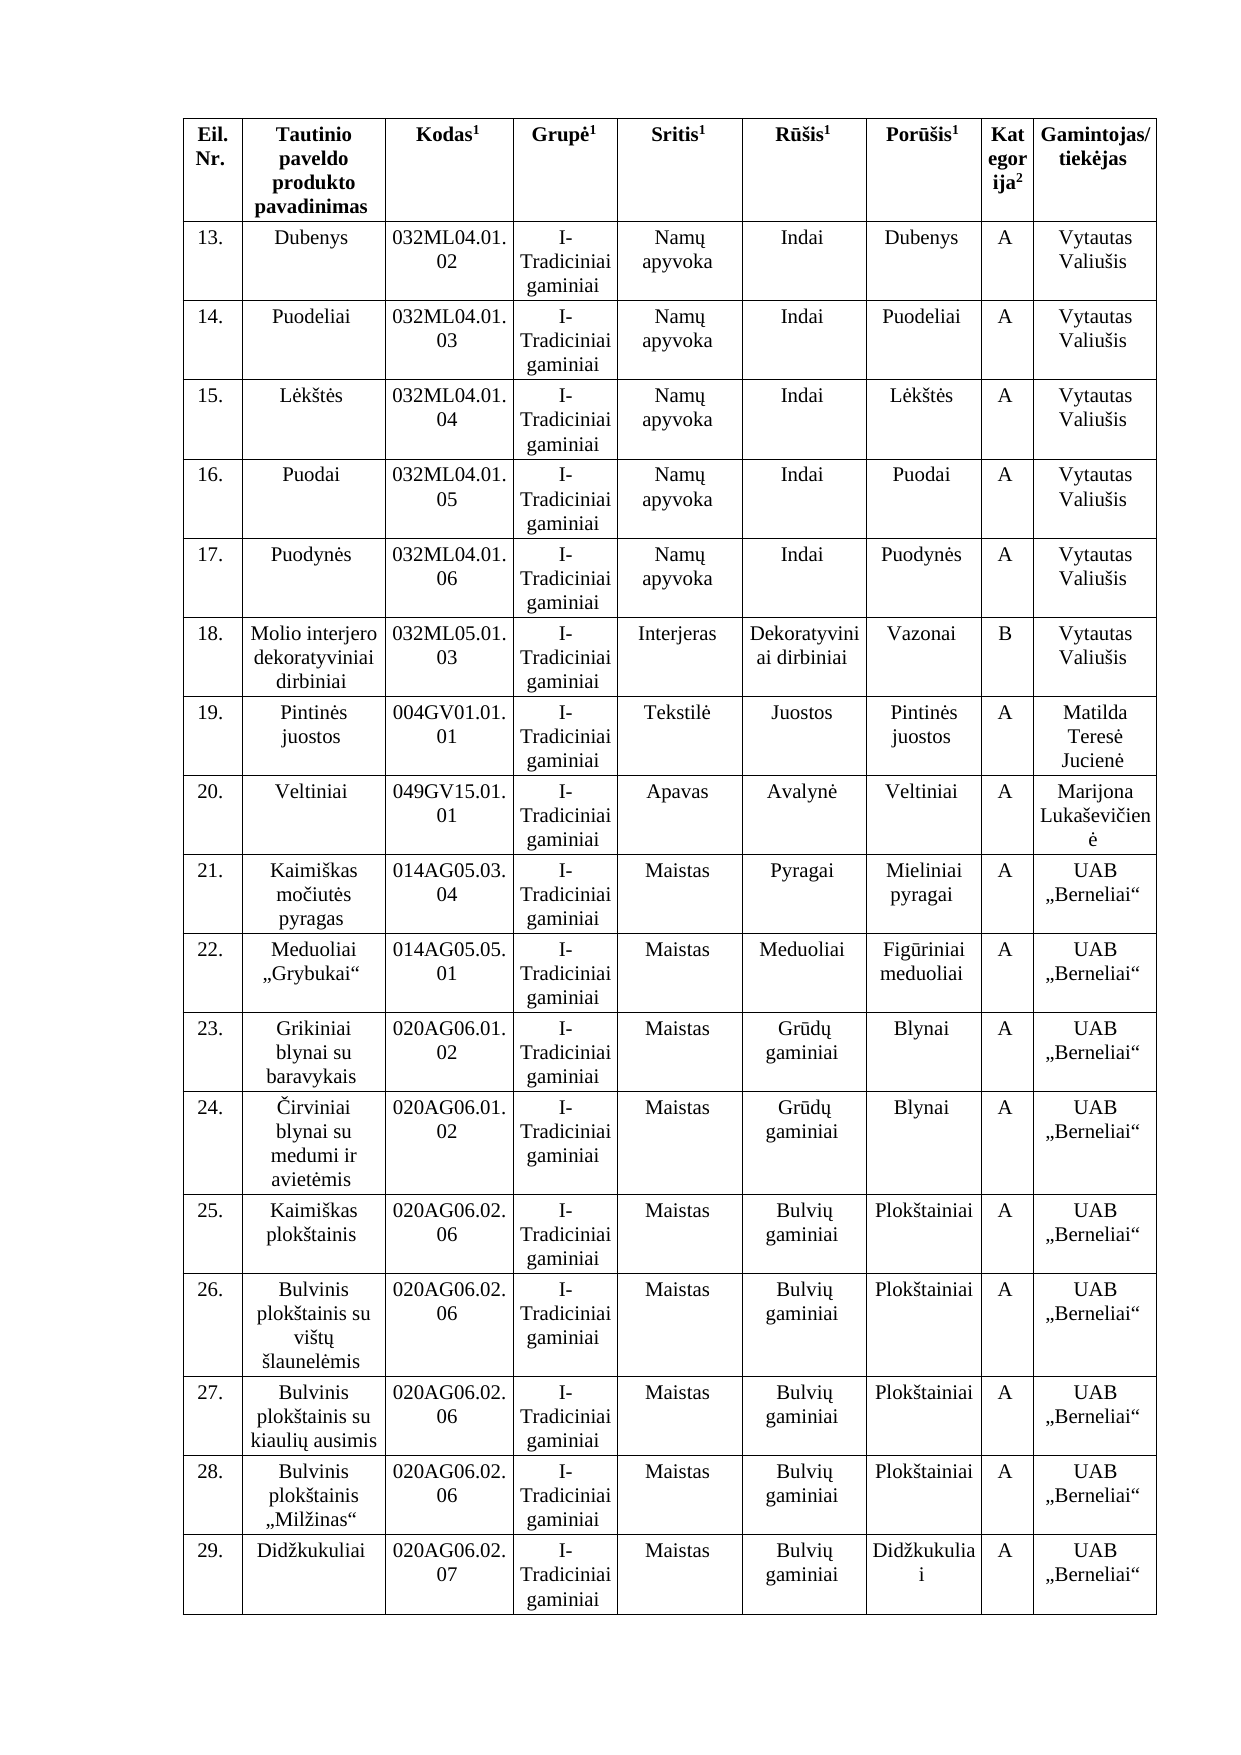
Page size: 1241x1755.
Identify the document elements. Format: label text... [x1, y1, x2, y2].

table_cell I-Tradiciniai gaminiai [514, 618, 617, 696]
table_cell 14. [184, 301, 242, 379]
table_cell 014AG05.03.04 [386, 855, 513, 933]
table_cell Vytautas Valiušis [1034, 301, 1156, 379]
table_cell Didžkukuliai [243, 1535, 385, 1613]
table_cell 18. [184, 618, 242, 696]
table_cell Bulvinis plokštainis „Milžinas“ [243, 1456, 385, 1534]
table_cell UAB „Berneliai“ [1034, 1092, 1156, 1194]
table_cell UAB „Berneliai“ [1034, 1274, 1156, 1376]
table_cell I-Tradiciniai gaminiai [514, 1535, 617, 1613]
table_header Rūšis1 [743, 119, 866, 221]
table_header Kategorija2 [982, 119, 1033, 221]
table_cell Bulvių gaminiai [743, 1195, 866, 1273]
table_cell A [982, 1013, 1033, 1091]
table_cell A [982, 855, 1033, 933]
table_cell Matilda Teresė Jucienė [1034, 697, 1156, 775]
table_cell 28. [184, 1456, 242, 1534]
table_cell A [982, 301, 1033, 379]
table_cell I-Tradiciniai gaminiai [514, 1377, 617, 1455]
table_cell Pyragai [743, 855, 866, 933]
table_cell A [982, 776, 1033, 854]
table_cell Maistas [618, 1535, 742, 1613]
table_cell Vytautas Valiušis [1034, 460, 1156, 537]
table_cell A [982, 1377, 1033, 1455]
table_cell Puodeliai [867, 301, 981, 379]
table_cell Veltiniai [867, 776, 981, 854]
table_cell Maistas [618, 1195, 742, 1273]
table_cell A [982, 1535, 1033, 1613]
table_cell I-Tradiciniai gaminiai [514, 934, 617, 1012]
table_cell Puodeliai [243, 301, 385, 379]
table_cell Maistas [618, 1274, 742, 1376]
table_cell Namų apyvoka [618, 460, 742, 537]
table_cell Didžkukuliai [867, 1535, 981, 1613]
table_cell Puodai [243, 460, 385, 537]
table_cell I-Tradiciniai gaminiai [514, 1274, 617, 1376]
table_cell UAB „Berneliai“ [1034, 1013, 1156, 1091]
table_cell Puodynės [243, 539, 385, 617]
table_cell Kaimiškas močiutės pyragas [243, 855, 385, 933]
table_cell 032ML04.01.04 [386, 380, 513, 458]
table_cell Bulvių gaminiai [743, 1274, 866, 1376]
table_cell 21. [184, 855, 242, 933]
table_cell A [982, 1274, 1033, 1376]
table_cell 24. [184, 1092, 242, 1194]
table_cell I-Tradiciniai gaminiai [514, 855, 617, 933]
table_cell Bulvinis plokštainis su kiaulių ausimis [243, 1377, 385, 1455]
table_cell I-Tradiciniai gaminiai [514, 301, 617, 379]
table_cell Bulvių gaminiai [743, 1535, 866, 1613]
table_cell 23. [184, 1013, 242, 1091]
table_cell 032ML04.01.05 [386, 460, 513, 537]
table_cell 15. [184, 380, 242, 458]
table_cell 13. [184, 222, 242, 300]
table_header Gamintojas/ tiekėjas [1034, 119, 1156, 221]
table_cell UAB „Berneliai“ [1034, 1456, 1156, 1534]
table_cell Plokštainiai [867, 1195, 981, 1273]
table_cell Marijona Lukaševičienė [1034, 776, 1156, 854]
table_cell Maistas [618, 934, 742, 1012]
table_header Sritis1 [618, 119, 742, 221]
table_cell 20. [184, 776, 242, 854]
table_cell I-Tradiciniai gaminiai [514, 380, 617, 458]
table_cell Dekoratyviniai dirbiniai [743, 618, 866, 696]
table_cell 19. [184, 697, 242, 775]
table_cell Mieliniai pyragai [867, 855, 981, 933]
table_cell Dubenys [243, 222, 385, 300]
table_cell Indai [743, 301, 866, 379]
table_cell Indai [743, 539, 866, 617]
table_cell Puodai [867, 460, 981, 537]
table_cell 020AG06.02.06 [386, 1377, 513, 1455]
table_cell 25. [184, 1195, 242, 1273]
table_cell Namų apyvoka [618, 380, 742, 458]
table_cell Lėkštės [867, 380, 981, 458]
table_cell 049GV15.01.01 [386, 776, 513, 854]
table_cell I-Tradiciniai gaminiai [514, 1092, 617, 1194]
table_cell Dubenys [867, 222, 981, 300]
table_cell Lėkštės [243, 380, 385, 458]
table_cell Pintinės juostos [243, 697, 385, 775]
table_cell Vytautas Valiušis [1034, 618, 1156, 696]
table_cell A [982, 222, 1033, 300]
table_cell Grūdų gaminiai [743, 1013, 866, 1091]
table_cell B [982, 618, 1033, 696]
table_cell Molio interjero dekoratyviniai dirbiniai [243, 618, 385, 696]
table_header Eil. Nr. [184, 119, 242, 221]
table_cell I-Tradiciniai gaminiai [514, 539, 617, 617]
table_cell UAB „Berneliai“ [1034, 1377, 1156, 1455]
table_cell 032ML04.01.06 [386, 539, 513, 617]
table_cell A [982, 380, 1033, 458]
table_cell 004GV01.01.01 [386, 697, 513, 775]
table_cell Maistas [618, 1456, 742, 1534]
table_cell 014AG05.05.01 [386, 934, 513, 1012]
table_cell Indai [743, 222, 866, 300]
table_header Kodas1 [386, 119, 513, 221]
table_cell Maistas [618, 1092, 742, 1194]
table_cell Plokštainiai [867, 1456, 981, 1534]
table_cell 17. [184, 539, 242, 617]
table_cell Indai [743, 380, 866, 458]
table_cell Namų apyvoka [618, 539, 742, 617]
table_cell I-Tradiciniai gaminiai [514, 1195, 617, 1273]
table_cell 020AG06.02.06 [386, 1195, 513, 1273]
table_cell UAB „Berneliai“ [1034, 1535, 1156, 1613]
table_cell Maistas [618, 1013, 742, 1091]
table_cell Vazonai [867, 618, 981, 696]
table_cell Tekstilė [618, 697, 742, 775]
table_cell I-Tradiciniai gaminiai [514, 1456, 617, 1534]
table_cell Pintinės juostos [867, 697, 981, 775]
table_cell Meduoliai „Grybukai“ [243, 934, 385, 1012]
table_cell A [982, 1456, 1033, 1534]
table_cell Grūdų gaminiai [743, 1092, 866, 1194]
table_cell 032ML04.01.02 [386, 222, 513, 300]
table_cell Veltiniai [243, 776, 385, 854]
table_cell UAB „Berneliai“ [1034, 1195, 1156, 1273]
table_cell Avalynė [743, 776, 866, 854]
table_cell 26. [184, 1274, 242, 1376]
table_cell 020AG06.02.06 [386, 1456, 513, 1534]
table_cell Meduoliai [743, 934, 866, 1012]
table_cell A [982, 934, 1033, 1012]
table_cell Vytautas Valiušis [1034, 539, 1156, 617]
table_cell Vytautas Valiušis [1034, 380, 1156, 458]
table_cell 020AG06.02.07 [386, 1535, 513, 1613]
table_cell UAB „Berneliai“ [1034, 934, 1156, 1012]
table_cell Indai [743, 460, 866, 537]
table_cell I-Tradiciniai gaminiai [514, 222, 617, 300]
table_cell A [982, 1195, 1033, 1273]
table_cell Čirviniai blynai su medumi ir avietėmis [243, 1092, 385, 1194]
table_cell Bulvių gaminiai [743, 1377, 866, 1455]
table_cell Plokštainiai [867, 1274, 981, 1376]
table_cell Figūriniai meduoliai [867, 934, 981, 1012]
table_cell Blynai [867, 1013, 981, 1091]
table_cell I-Tradiciniai gaminiai [514, 697, 617, 775]
table_cell 16. [184, 460, 242, 537]
table_cell Maistas [618, 855, 742, 933]
table_cell 22. [184, 934, 242, 1012]
table_cell Namų apyvoka [618, 222, 742, 300]
table_cell A [982, 697, 1033, 775]
table_cell Vytautas Valiušis [1034, 222, 1156, 300]
table_cell Bulvinis plokštainis su vištų šlaunelėmis [243, 1274, 385, 1376]
table_cell 020AG06.01.02 [386, 1013, 513, 1091]
table_cell 27. [184, 1377, 242, 1455]
table_cell Apavas [618, 776, 742, 854]
table_header Tautinio paveldo produkto pavadinimas [243, 119, 385, 221]
table_cell I-Tradiciniai gaminiai [514, 460, 617, 537]
table_header Porūšis1 [867, 119, 981, 221]
table_cell Interjeras [618, 618, 742, 696]
table_cell Namų apyvoka [618, 301, 742, 379]
table_cell UAB „Berneliai“ [1034, 855, 1156, 933]
table_cell I-Tradiciniai gaminiai [514, 1013, 617, 1091]
table_cell Maistas [618, 1377, 742, 1455]
table_cell 032ML04.01.03 [386, 301, 513, 379]
table_cell A [982, 539, 1033, 617]
table_cell Kaimiškas plokštainis [243, 1195, 385, 1273]
table_cell A [982, 1092, 1033, 1194]
table_cell 020AG06.01.02 [386, 1092, 513, 1194]
table_cell 032ML05.01.03 [386, 618, 513, 696]
table_cell Plokštainiai [867, 1377, 981, 1455]
table_cell I-Tradiciniai gaminiai [514, 776, 617, 854]
table_cell Puodynės [867, 539, 981, 617]
table_cell 29. [184, 1535, 242, 1613]
table_cell Bulvių gaminiai [743, 1456, 866, 1534]
table_cell Juostos [743, 697, 866, 775]
table_cell Blynai [867, 1092, 981, 1194]
table_cell Grikiniai blynai su baravykais [243, 1013, 385, 1091]
table_header Grupė1 [514, 119, 617, 221]
table_cell A [982, 460, 1033, 537]
table_cell 020AG06.02.06 [386, 1274, 513, 1376]
